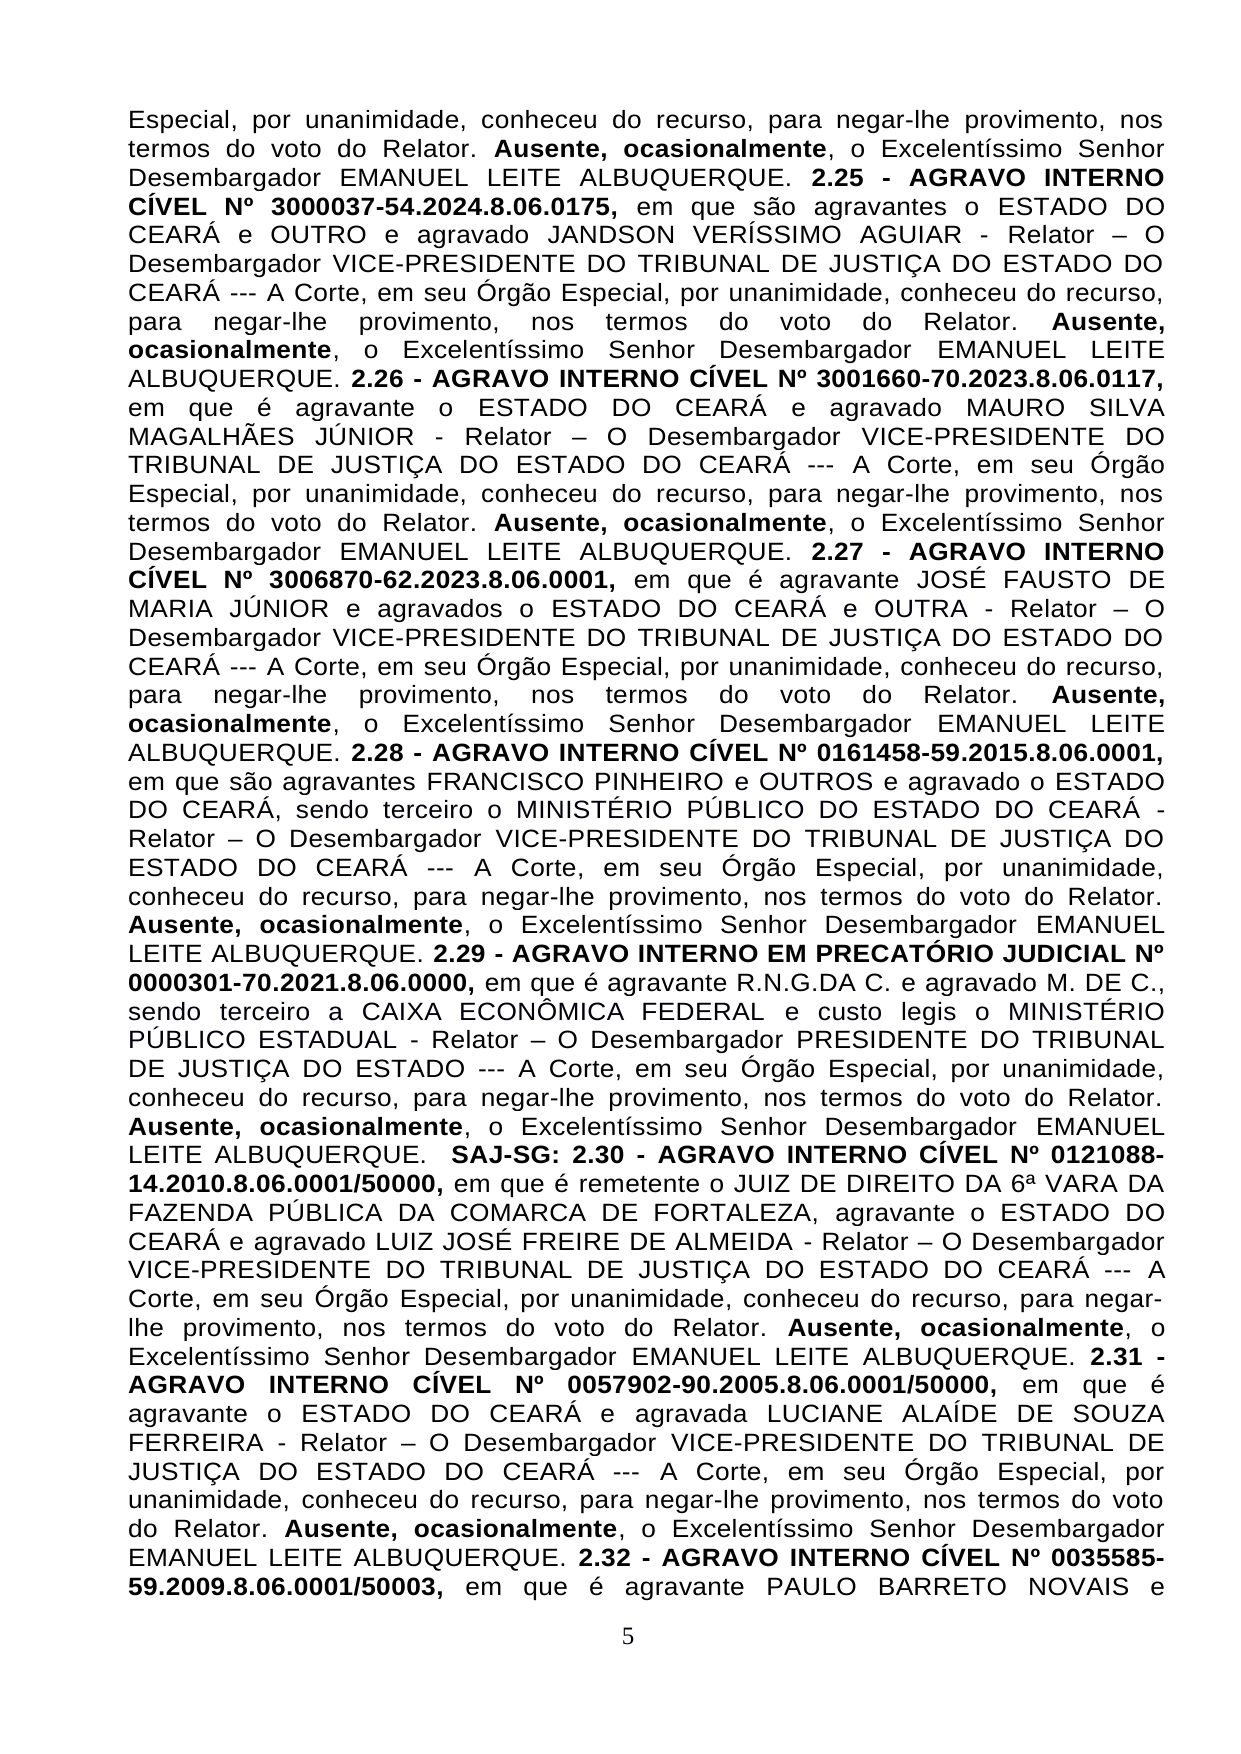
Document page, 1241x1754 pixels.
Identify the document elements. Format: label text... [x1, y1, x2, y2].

text Especial, por unanimidade, conheceu do recurso, para negar-lhe provimento, nos termos do voto do Relator. Ausente, ocasionalmente, o Excelentíssimo Senhor Desembargador EMANUEL LEITE ALBUQUERQUE. 2.25 - AGRAVO INTERNO CÍVEL Nº 3000037-54.2024.8.06.0175, em que são agravantes o ESTADO DO CEARÁ e OUTRO e agravado JANDSON VERÍSSIMO AGUIAR - Relator – O Desembargador VICE-PRESIDENTE DO TRIBUNAL DE JUSTIÇA DO ESTADO DO CEARÁ --- A Corte, em seu Órgão Especial, por unanimidade, conheceu do recurso, para negar-lhe provimento, nos termos do voto do Relator. Ausente, ocasionalmente, o Excelentíssimo Senhor Desembargador EMANUEL LEITE ALBUQUERQUE. 2.26 - AGRAVO INTERNO CÍVEL Nº 3001660-70.2023.8.06.0117, em que é agravante o ESTADO DO CEARÁ e agravado MAURO SILVA MAGALHÃES JÚNIOR - Relator – O Desembargador VICE-PRESIDENTE DO TRIBUNAL DE JUSTIÇA DO ESTADO DO CEARÁ --- A Corte, em seu Órgão Especial, por unanimidade, conheceu do recurso, para negar-lhe provimento, nos termos do voto do Relator. Ausente, ocasionalmente, o Excelentíssimo Senhor Desembargador EMANUEL LEITE ALBUQUERQUE. 2.27 - AGRAVO INTERNO CÍVEL Nº 3006870-62.2023.8.06.0001, em que é agravante JOSÉ FAUSTO DE MARIA JÚNIOR e agravados o ESTADO DO CEARÁ e OUTRA - Relator – O Desembargador VICE-PRESIDENTE DO TRIBUNAL DE JUSTIÇA DO ESTADO DO CEARÁ --- A Corte, em seu Órgão Especial, por unanimidade, conheceu do recurso, para negar-lhe provimento, nos termos do voto do Relator. Ausente, ocasionalmente, o Excelentíssimo Senhor Desembargador EMANUEL LEITE ALBUQUERQUE. 2.28 - AGRAVO INTERNO CÍVEL Nº 0161458-59.2015.8.06.0001, em que são agravantes FRANCISCO PINHEIRO e OUTROS e agravado o ESTADO DO CEARÁ, sendo terceiro o MINISTÉRIO PÚBLICO DO ESTADO DO CEARÁ - Relator – O Desembargador VICE-PRESIDENTE DO TRIBUNAL DE JUSTIÇA DO ESTADO DO CEARÁ --- A Corte, em seu Órgão Especial, por unanimidade, conheceu do recurso, para negar-lhe provimento, nos termos do voto do Relator. Ausente, ocasionalmente, o Excelentíssimo Senhor Desembargador EMANUEL LEITE ALBUQUERQUE. 2.29 - AGRAVO INTERNO EM PRECATÓRIO JUDICIAL Nº 0000301-70.2021.8.06.0000, em que é agravante R.N.G.DA C. e agravado M. DE C., sendo terceiro a CAIXA ECONÔMICA FEDERAL e custo legis o MINISTÉRIO PÚBLICO ESTADUAL - Relator – O Desembargador PRESIDENTE DO TRIBUNAL DE JUSTIÇA DO ESTADO --- A Corte, em seu Órgão Especial, por unanimidade, conheceu do recurso, para negar-lhe provimento, nos termos do voto do Relator. Ausente, ocasionalmente, o Excelentíssimo Senhor Desembargador EMANUEL LEITE ALBUQUERQUE. SAJ-SG: 2.30 - AGRAVO INTERNO CÍVEL Nº 0121088-14.2010.8.06.0001/50000, em que é remetente o JUIZ DE DIREITO DA 6ª VARA DA FAZENDA PÚBLICA DA COMARCA DE FORTALEZA, agravante o ESTADO DO CEARÁ e agravado LUIZ JOSÉ FREIRE DE ALMEIDA - Relator – O Desembargador VICE-PRESIDENTE DO TRIBUNAL DE JUSTIÇA DO ESTADO DO CEARÁ --- A Corte, em seu Órgão Especial, por unanimidade, conheceu do recurso, para negar-lhe provimento, nos termos do voto do Relator. Ausente, ocasionalmente, o Excelentíssimo Senhor Desembargador EMANUEL LEITE ALBUQUERQUE. 2.31 - AGRAVO INTERNO CÍVEL Nº 0057902-90.2005.8.06.0001/50000, em que é agravante o ESTADO DO CEARÁ e agravada LUCIANE ALAÍDE DE SOUZA FERREIRA - Relator – O Desembargador VICE-PRESIDENTE DO TRIBUNAL DE JUSTIÇA DO ESTADO DO CEARÁ --- A Corte, em seu Órgão Especial, por unanimidade, conheceu do recurso, para negar-lhe provimento, nos termos do voto do Relator. Ausente, ocasionalmente, o Excelentíssimo Senhor Desembargador EMANUEL LEITE ALBUQUERQUE. 2.32 - AGRAVO INTERNO CÍVEL Nº 0035585-59.2009.8.06.0001/50003, em que é agravante PAULO BARRETO NOVAIS e [128, 105, 1165, 1600]
